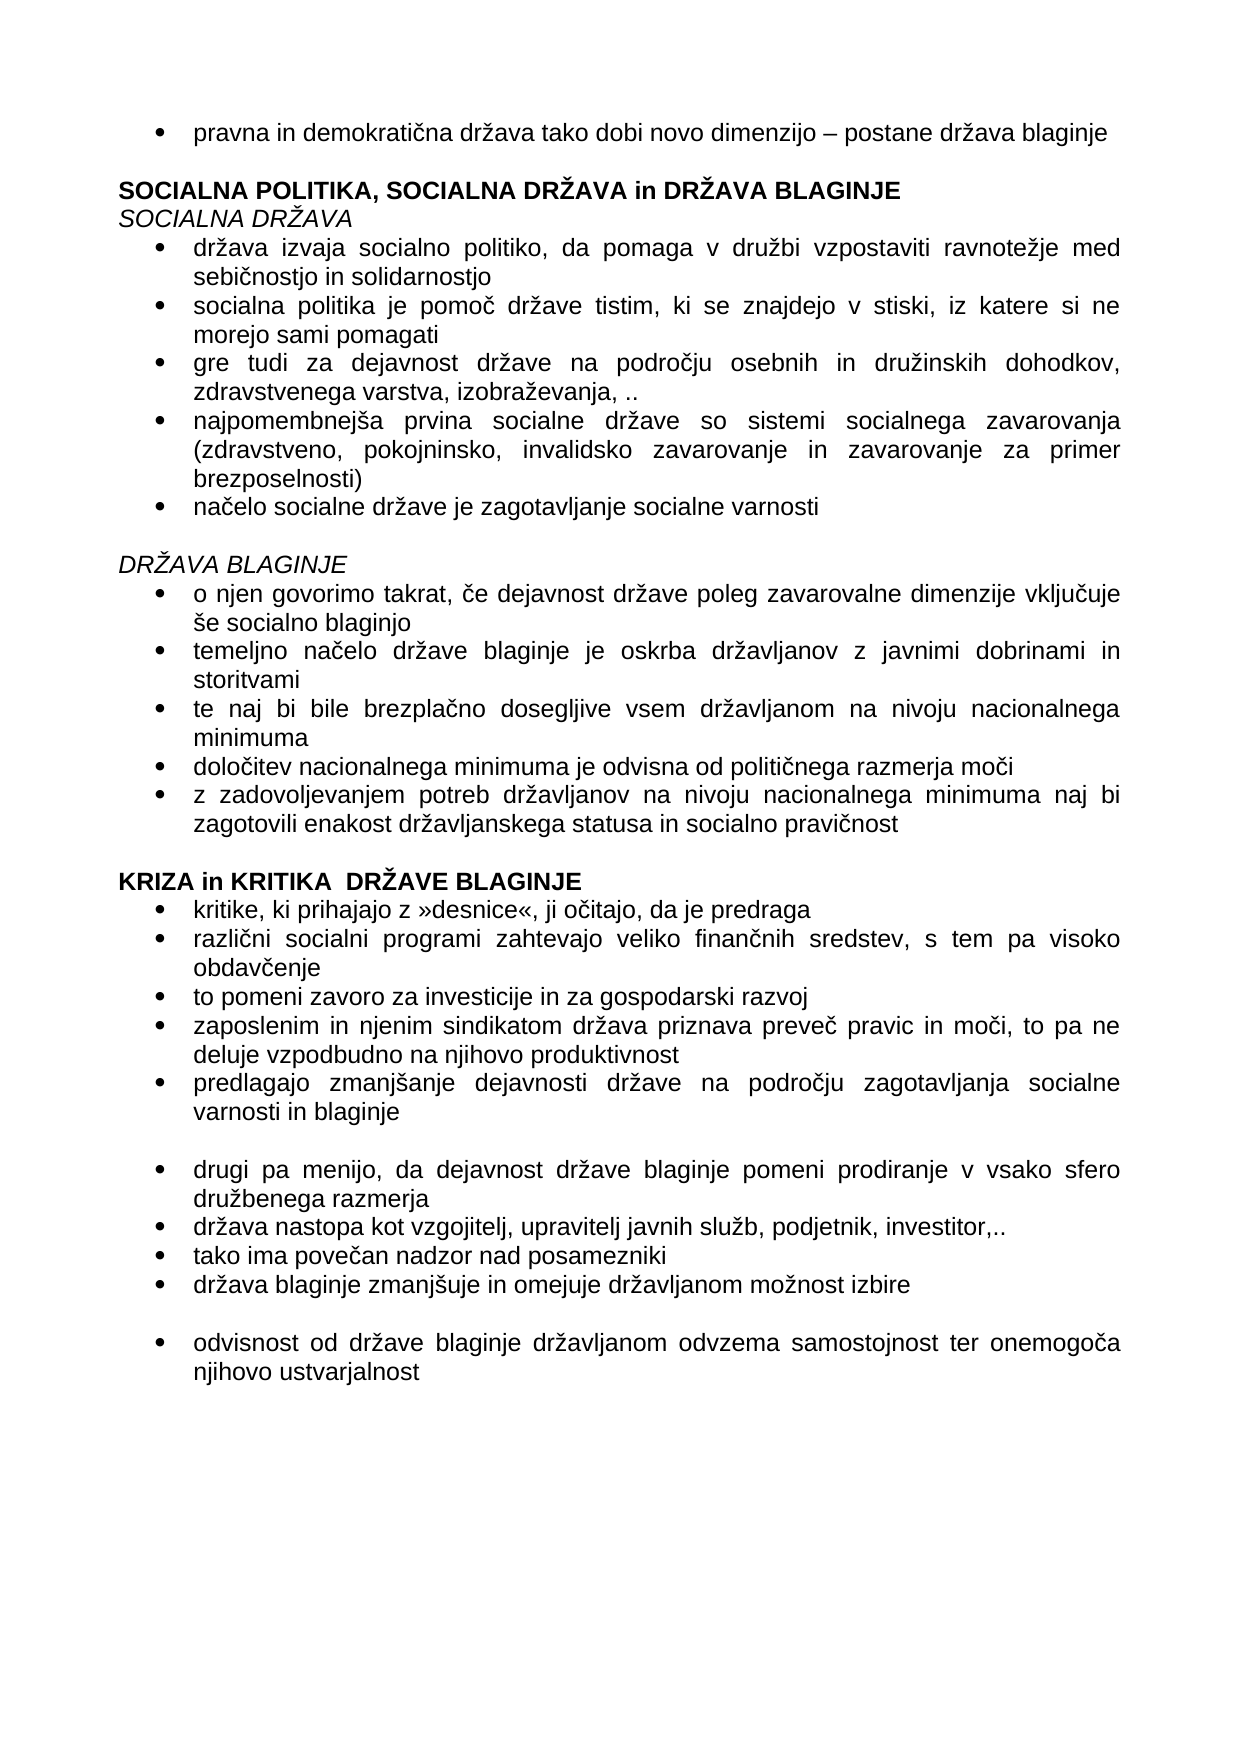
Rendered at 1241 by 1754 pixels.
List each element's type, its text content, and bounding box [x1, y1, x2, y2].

list socialna politika je pomoč države tistim, ki se znajdejo v stiski, iz katere si ne morejo sami pomagati [156, 291, 1122, 348]
list kritike, ki prihajajo z »desnice«, ji očitajo, da je predraga [156, 896, 1122, 924]
text SOCIALNA DRŽAVA [118, 204, 1122, 233]
text DRŽAVA BLAGINJE [118, 550, 1122, 579]
list najpomembnejša prvina socialne države so sistemi socialnega zavarovanja (zdravstveno, pokojninsko, invalidsko zavarovanje in zavarovanje za primer brezposelnosti) [156, 406, 1122, 492]
list gre tudi za dejavnost države na področju osebnih in družinskih dohodkov, zdravstvenega varstva, izobraževanja, .. [156, 348, 1122, 406]
list pravna in demokratična država tako dobi novo dimenzijo – postane država blaginje [156, 118, 1122, 147]
list predlagajo zmanjšanje dejavnosti države na področju zagotavljanja socialne varnosti in blaginje [156, 1068, 1122, 1126]
list z zadovoljevanjem potreb državljanov na nivoju nacionalnega minimuma naj bi zagotovili enakost državljanskega statusa in socialno pravičnost [156, 780, 1122, 838]
list načelo socialne države je zagotavljanje socialne varnosti [156, 492, 1122, 521]
text SOCIALNA POLITIKA, SOCIALNA DRŽAVA in DRŽAVA BLAGINJE [118, 176, 1122, 204]
list o njen govorimo takrat, če dejavnost države poleg zavarovalne dimenzije vključuje še socialno blaginjo [156, 579, 1122, 636]
list država izvaja socialno politiko, da pomaga v družbi vzpostaviti ravnotežje med sebičnostjo in solidarnostjo [156, 233, 1122, 291]
list drugi pa menijo, da dejavnost države blaginje pomeni prodiranje v vsako sfero družbenega razmerja [156, 1155, 1122, 1212]
list temeljno načelo države blaginje je oskrba državljanov z javnimi dobrinami in storitvami [156, 636, 1122, 694]
list zaposlenim in njenim sindikatom država priznava preveč pravic in moči, to pa ne deluje vzpodbudno na njihovo produktivnost [156, 1011, 1122, 1068]
list tako ima povečan nadzor nad posamezniki [156, 1241, 1122, 1270]
list to pomeni zavoro za investicije in za gospodarski razvoj [156, 982, 1122, 1011]
list država nastopa kot vzgojitelj, upravitelj javnih služb, podjetnik, investitor,.. [156, 1212, 1122, 1241]
list različni socialni programi zahtevajo veliko finančnih sredstev, s tem pa visoko obdavčenje [156, 924, 1122, 982]
list država blaginje zmanjšuje in omejuje državljanom možnost izbire [156, 1270, 1122, 1299]
list odvisnost od države blaginje državljanom odvzema samostojnost ter onemogoča njihovo ustvarjalnost [156, 1328, 1122, 1385]
list določitev nacionalnega minimuma je odvisna od političnega razmerja moči [156, 752, 1122, 780]
text KRIZA in KRITIKA DRŽAVE BLAGINJE [118, 867, 1122, 896]
list te naj bi bile brezplačno dosegljive vsem državljanom na nivoju nacionalnega minimuma [156, 694, 1122, 752]
